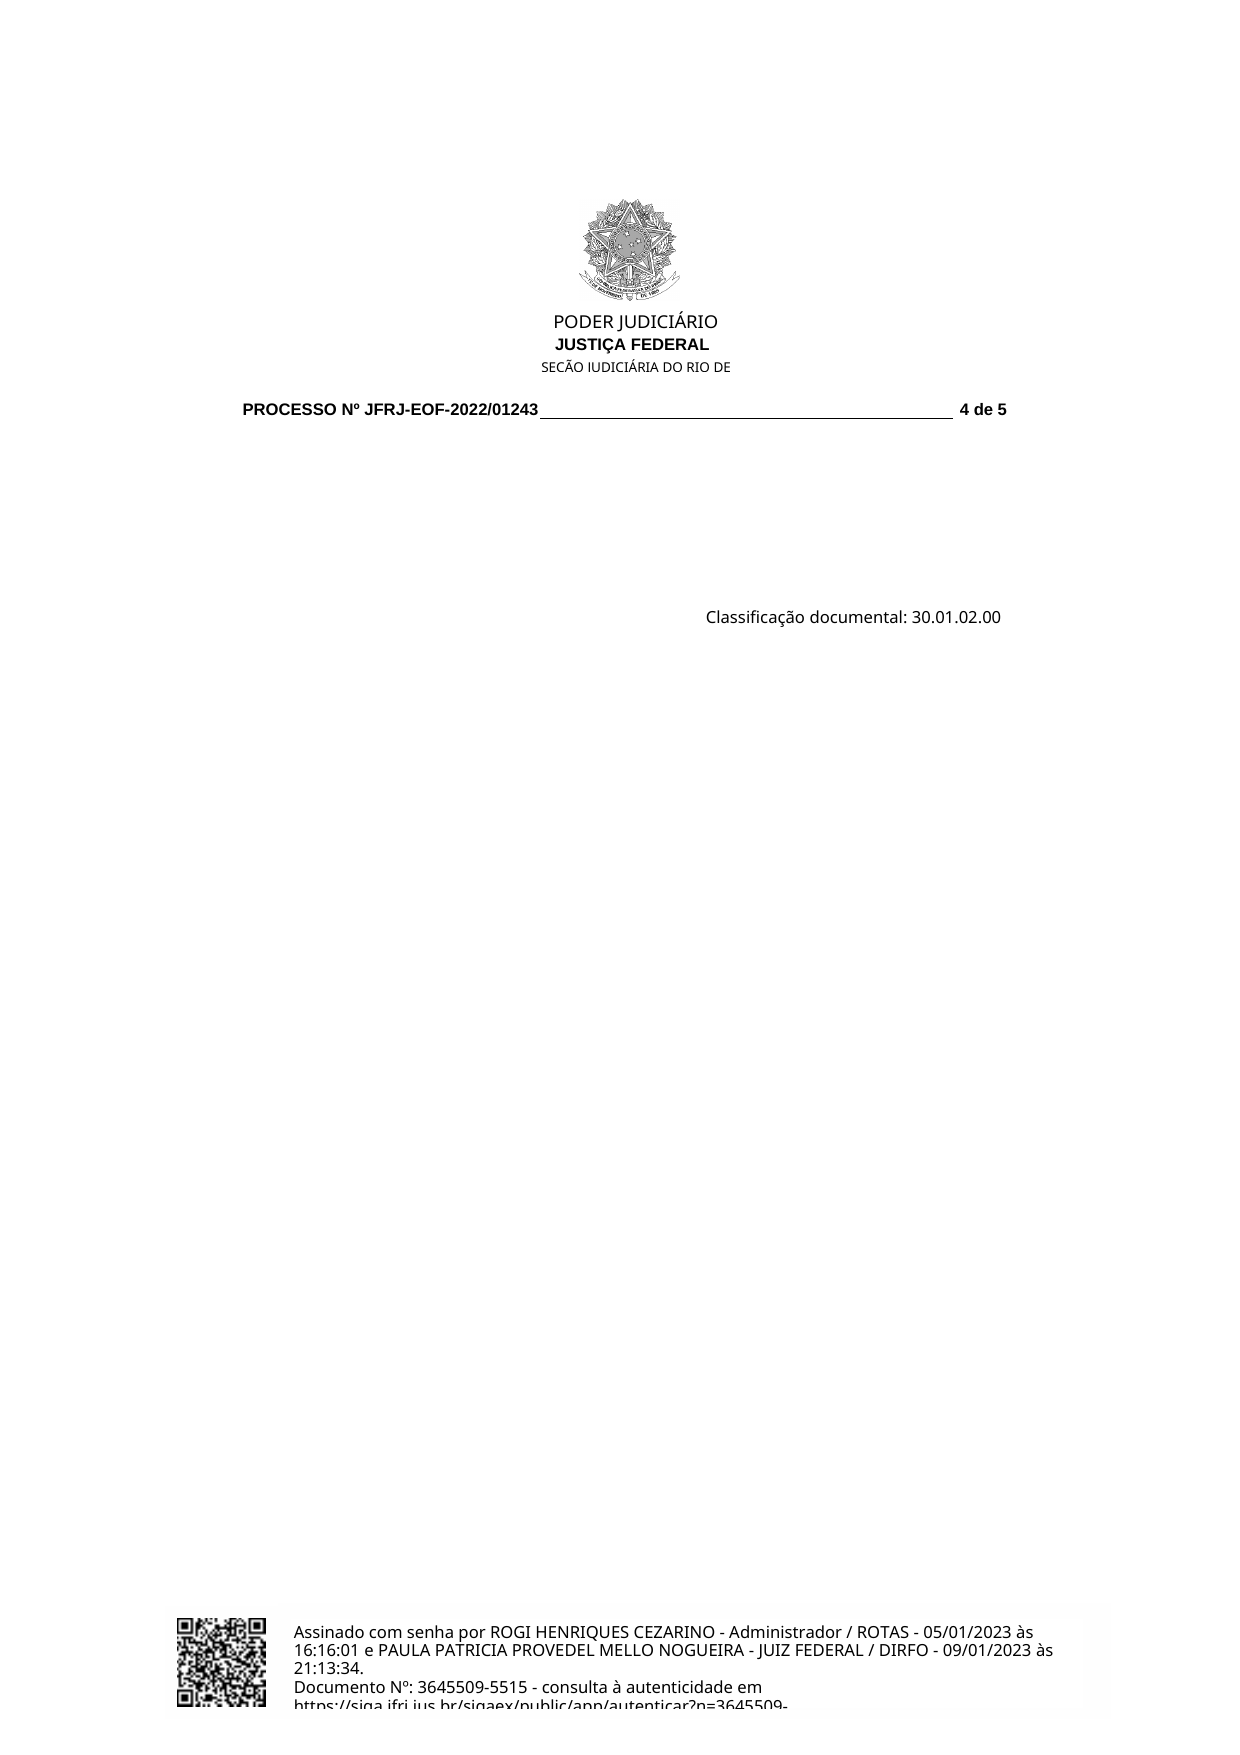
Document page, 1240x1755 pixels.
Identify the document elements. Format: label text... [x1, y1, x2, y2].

text Classificação documental: 30.01.02.00 [706, 606, 1227, 628]
